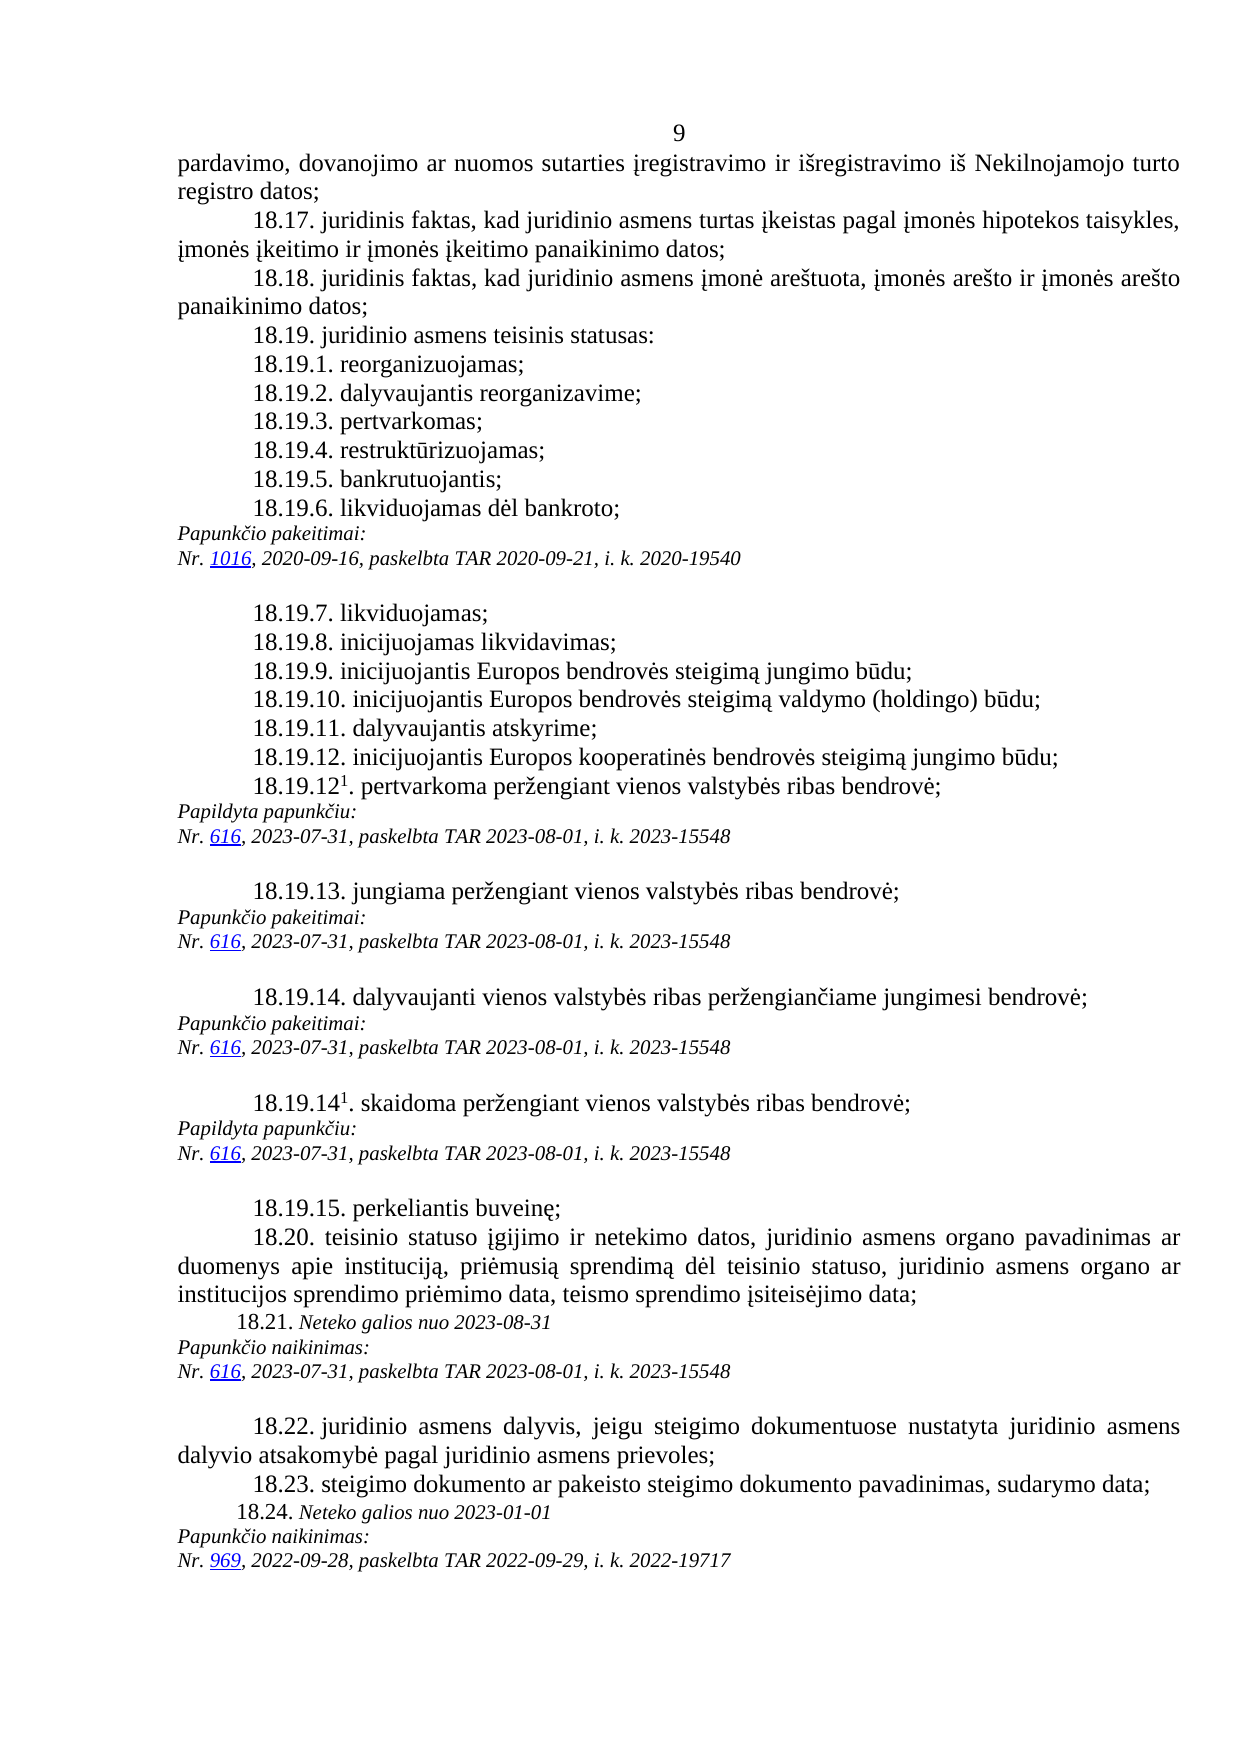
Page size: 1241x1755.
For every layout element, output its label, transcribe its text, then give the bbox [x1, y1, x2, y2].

text 18.19.8. inicijuojamas likvidavimas; [177, 627, 1181, 656]
text 18.19.10. inicijuojantis Europos bendrovės steigimą valdymo (holdingo) būdu; [177, 684, 1181, 713]
text 18.18. juridinis faktas, kad juridinio asmens įmonė areštuota, įmonės arešto ir įmonės arešto panaikinimo datos; [177, 263, 1181, 320]
text 18.19.2. dalyvaujantis reorganizavime; [177, 378, 1181, 406]
text Papunkčio naikinimas: [177, 1334, 1181, 1359]
text Papunkčio pakeitimai: [177, 521, 1181, 545]
text Nr. 616, 2023-07-31, paskelbta TAR 2023-08-01, i. k. 2023-15548 [177, 1035, 1181, 1059]
text 18.19. juridinio asmens teisinis statusas: [177, 320, 1181, 349]
text 18.17. juridinis faktas, kad juridinio asmens turtas įkeistas pagal įmonės hipotekos taisykles, įmonės įkeitimo ir įmonės įkeitimo panaikinimo datos; [177, 205, 1181, 263]
text 18.19.11. dalyvaujantis atskyrime; [177, 713, 1181, 742]
text 18.19.9. inicijuojantis Europos bendrovės steigimą jungimo būdu; [177, 656, 1181, 684]
text Nr. 969, 2022-09-28, paskelbta TAR 2022-09-29, i. k. 2022-19717 [177, 1548, 1181, 1572]
text Papunkčio pakeitimai: [177, 905, 1181, 929]
text Nr. 616, 2023-07-31, paskelbta TAR 2023-08-01, i. k. 2023-15548 [177, 929, 1181, 953]
text 18.19.12. inicijuojantis Europos kooperatinės bendrovės steigimą jungimo būdu; [177, 742, 1181, 771]
text Nr. 616, 2023-07-31, paskelbta TAR 2023-08-01, i. k. 2023-15548 [177, 823, 1181, 848]
text 18.19.1. reorganizuojamas; [177, 349, 1181, 378]
text Nr. 616, 2023-07-31, paskelbta TAR 2023-08-01, i. k. 2023-15548 [177, 1359, 1181, 1383]
text 18.19.121. pertvarkoma peržengiant vienos valstybės ribas bendrovė; [177, 771, 1181, 799]
text 18.24. Neteko galios nuo 2023-01-01 [177, 1498, 1181, 1524]
text 18.19.13. jungiama peržengiant vienos valstybės ribas bendrovė; [177, 876, 1181, 905]
text 18.19.141. skaidoma peržengiant vienos valstybės ribas bendrovė; [177, 1088, 1181, 1116]
text 18.23. steigimo dokumento ar pakeisto steigimo dokumento pavadinimas, sudarymo data; [177, 1469, 1181, 1498]
text 18.19.15. perkeliantis buveinę; [177, 1193, 1181, 1222]
text 18.22. juridinio asmens dalyvis, jeigu steigimo dokumentuose nustatyta juridinio asmens dalyvio atsakomybė pagal juridinio asmens prievoles; [177, 1411, 1181, 1469]
text Papildyta papunkčiu: [177, 1116, 1181, 1140]
text 18.19.7. likviduojamas; [177, 598, 1181, 627]
text 18.19.5. bankrutuojantis; [177, 464, 1181, 493]
text Papunkčio naikinimas: [177, 1524, 1181, 1548]
text 18.20. teisinio statuso įgijimo ir netekimo datos, juridinio asmens organo pavadinimas ar duomenys apie instituciją, priėmusią sprendimą dėl teisinio statuso, juridinio asmens organo ar institucijos sprendimo priėmimo data, teismo sprendimo įsiteisėjimo data; [177, 1222, 1181, 1308]
text Nr. 1016, 2020-09-16, paskelbta TAR 2020-09-21, i. k. 2020-19540 [177, 545, 1181, 569]
text Papildyta papunkčiu: [177, 799, 1181, 823]
text pardavimo, dovanojimo ar nuomos sutarties įregistravimo ir išregistravimo iš Nekilnojamojo turto registro datos; [177, 148, 1181, 205]
text 18.19.6. likviduojamas dėl bankroto; [177, 493, 1181, 521]
text Nr. 616, 2023-07-31, paskelbta TAR 2023-08-01, i. k. 2023-15548 [177, 1140, 1181, 1164]
text 18.19.4. restruktūrizuojamas; [177, 435, 1181, 464]
text 18.19.14. dalyvaujanti vienos valstybės ribas peržengiančiame jungimesi bendrovė; [177, 982, 1181, 1011]
text Papunkčio pakeitimai: [177, 1011, 1181, 1035]
text 18.21. Neteko galios nuo 2023-08-31 [177, 1308, 1181, 1334]
text 18.19.3. pertvarkomas; [177, 406, 1181, 435]
